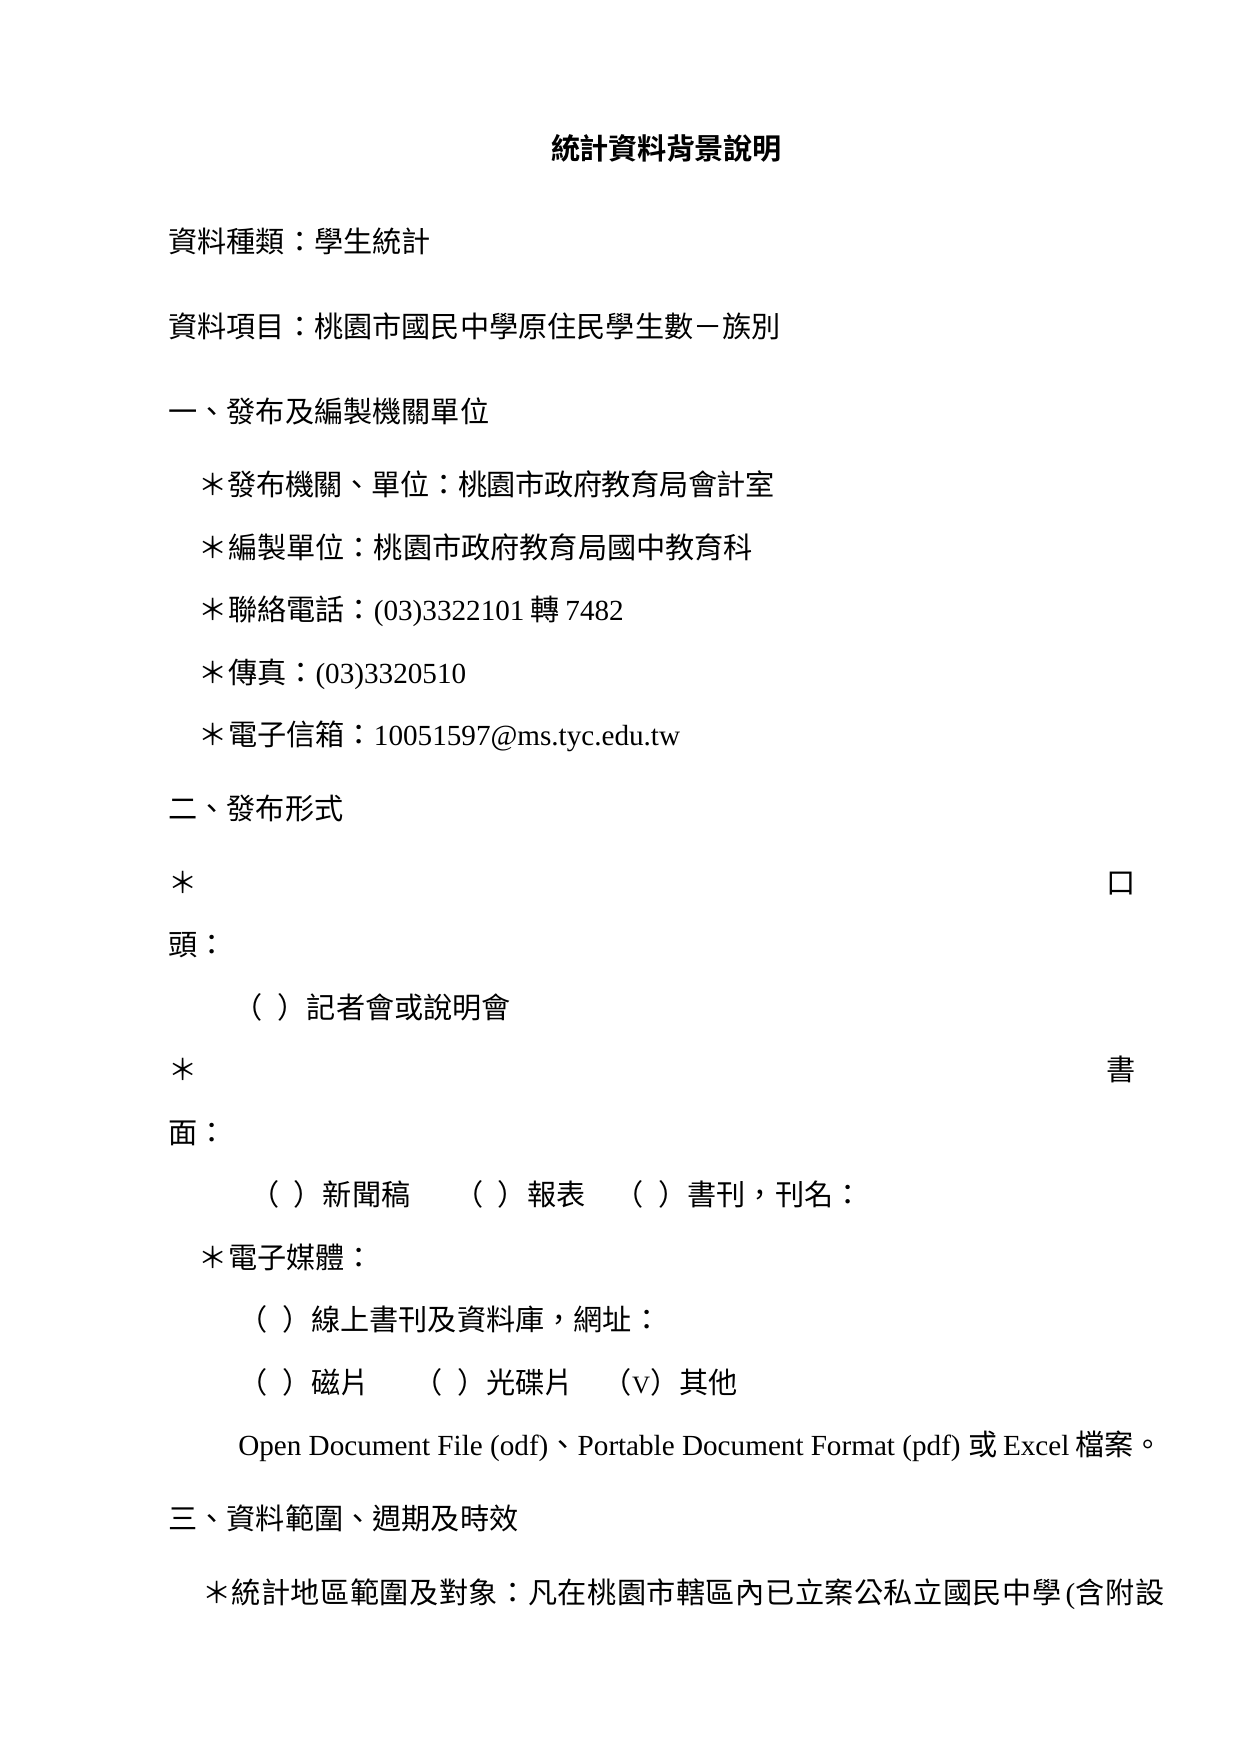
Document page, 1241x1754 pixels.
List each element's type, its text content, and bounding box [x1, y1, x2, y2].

table_header 統計資料背景說明 資料種類：學生統計 資料項目：桃園市國民中學原住民學生數－族別 一、發布及編製機關單位 ＊發布機關、單位：桃園市政府教育局會計室 ＊編製單位：桃園市政府教育局國中教育科 ＊聯絡電話：(03)3322101轉7482 ＊傳真：(03)3320510 ＊電子信箱：10051597@ms.tyc.edu.tw 二、發布形式 口頭： （ ）記者會或說明會 書面： （ ）新聞稿 （ ）報表 （ ）書刊，刊名： ＊電子媒體： （ ）線上書刊及資料庫，網址： （ ）磁片 （ ）光碟片 （V）其他 Open Document File (odf)、Portable Document Format (pdf) 或Excel檔案。 三、資料範圍、週期及時效 ＊統計地區範圍及對象：凡在桃園市轄區內已立案公私立國民中學(含附設 [157, 105, 1193, 1611]
